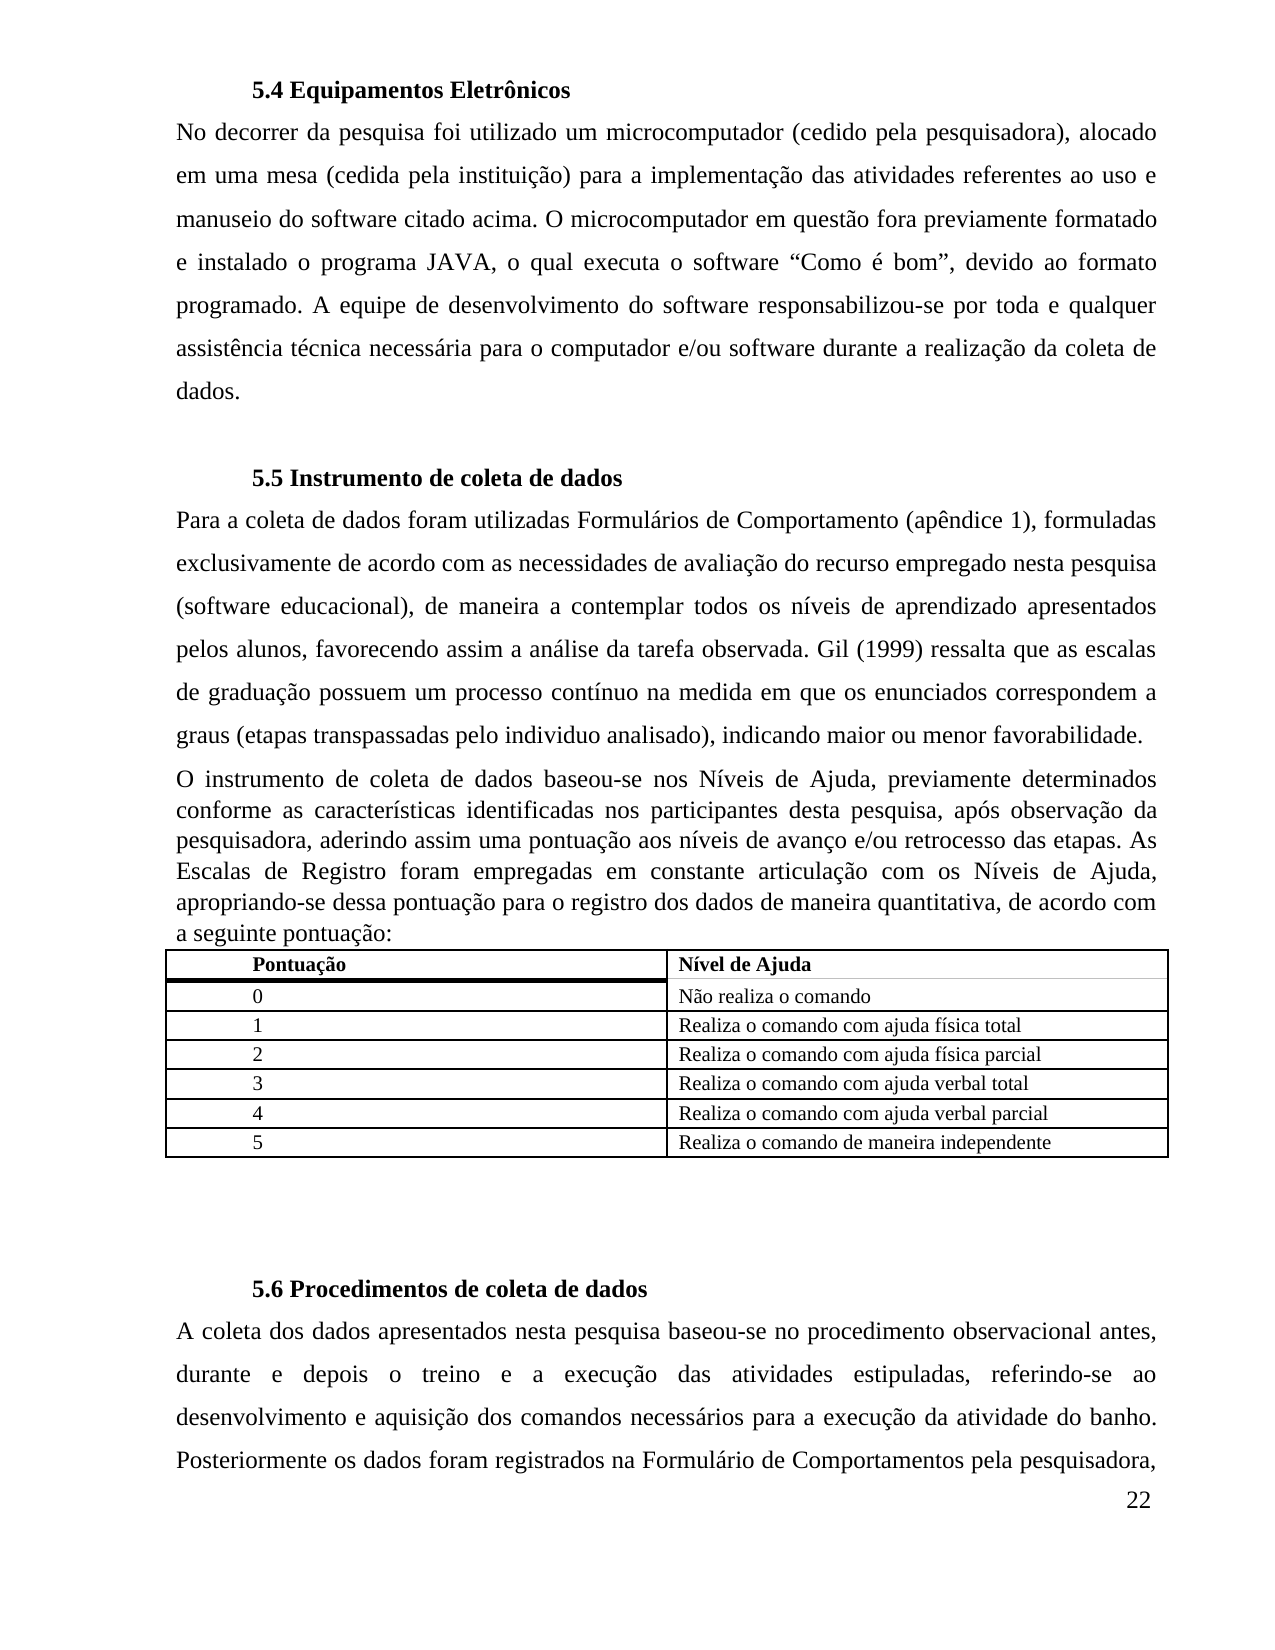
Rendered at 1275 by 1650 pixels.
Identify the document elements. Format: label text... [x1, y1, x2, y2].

subtitle 5.5 Instrumento de coleta de dados [252, 463, 1163, 491]
text Para a coleta de dados foram utilizadas Formulários de Comportamento (apêndice 1), formuladas exclusivamente de acordo com as necessidades de avaliação do recurso empregado nesta pesquisa (software educacional), de maneira a contemplar todos os níveis de aprendizado apresentados pelos alunos, favorecendo assim a análise da tarefa observada. Gil (1999) ressalta que as escalas de graduação possuem um processo contínuo na medida em que os enunciados correspondem a graus (etapas transpassadas pelo individuo analisado), indicando maior ou menor favorabilidade. [176, 505, 1158, 749]
text No decorrer da pesquisa foi utilizado um microcomputador (cedido pela pesquisadora), alocado em uma mesa (cedida pela instituição) para a implementação das atividades referentes ao uso e manuseio do software citado acima. O microcomputador em questão fora previamente formatado e instalado o programa JAVA, o qual executa o software “Como é bom”, devido ao formato programado. A equipe de desenvolvimento do software responsabilizou-se por toda e qualquer assistência técnica necessária para o computador e/ou software durante a realização da coleta de dados. [176, 117, 1158, 405]
table_header Pontuação [167, 951, 666, 978]
table_cell Não realiza o comando [668, 979, 1167, 1010]
table_cell 2 [167, 1041, 666, 1068]
table_cell 1 [167, 1012, 666, 1039]
table_header Nível de Ajuda [668, 951, 1167, 978]
text O instrumento de coleta de dados baseou-se nos Níveis de Ajuda, previamente determinados conforme as características identificadas nos participantes desta pesquisa, após observação da pesquisadora, aderindo assim uma pontuação aos níveis de avanço e/ou retrocesso das etapas. As Escalas de Registro foram empregadas em constante articulação com os Níveis de Ajuda, apropriando-se dessa pontuação para o registro dos dados de maneira quantitativa, de acordo com a seguinte pontuação: [176, 764, 1158, 947]
table_cell 4 [167, 1100, 666, 1127]
table_cell 5 [167, 1129, 666, 1156]
table_cell Realiza o comando com ajuda verbal parcial [668, 1100, 1167, 1127]
table_cell Realiza o comando com ajuda física parcial [668, 1041, 1167, 1068]
table_cell Realiza o comando com ajuda verbal total [668, 1070, 1167, 1097]
subtitle 5.6 Procedimentos de coleta de dados [252, 1274, 1163, 1302]
table_cell 3 [167, 1070, 666, 1097]
table_cell Realiza o comando de maneira independente [668, 1129, 1167, 1156]
text A coleta dos dados apresentados nesta pesquisa baseou-se no procedimento observacional antes, durante e depois o treino e a execução das atividades estipuladas, referindo-se ao desenvolvimento e aquisição dos comandos necessários para a execução da atividade do banho. Posteriormente os dados foram registrados na Formulário de Comportamentos pela pesquisadora, [176, 1316, 1158, 1474]
table_cell 0 [167, 983, 666, 1010]
table_cell Realiza o comando com ajuda física total [668, 1012, 1167, 1039]
subtitle 5.4 Equipamentos Eletrônicos [252, 75, 1163, 104]
